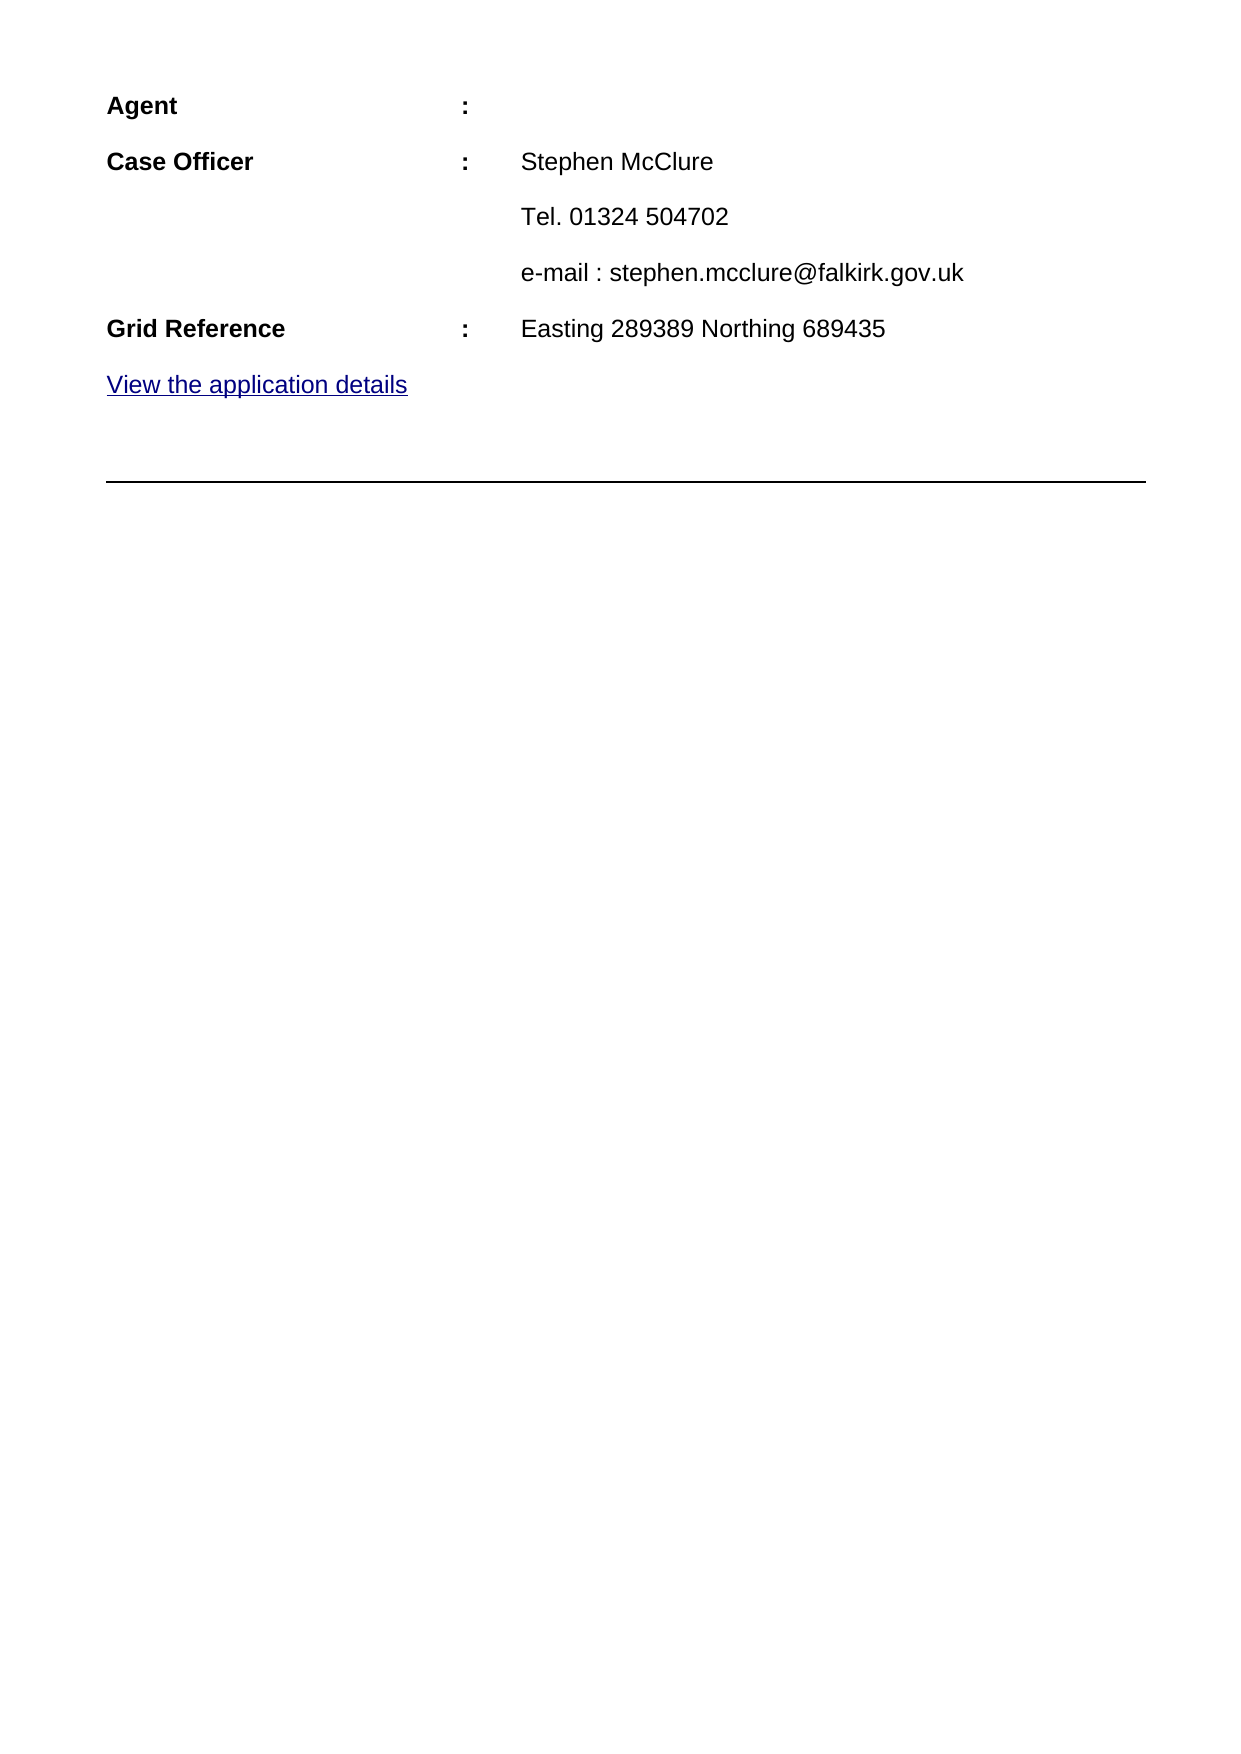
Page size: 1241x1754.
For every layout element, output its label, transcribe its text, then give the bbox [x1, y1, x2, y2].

text View the application details [106, 370, 1146, 398]
text Tel. 01324 504702 [106, 202, 1146, 231]
text e-mail : stephen.mcclure@falkirk.gov.uk [106, 258, 1146, 287]
text Case Officer : Stephen McClure [106, 146, 1146, 175]
text Grid Reference : Easting 289389 Northing 689435 [106, 314, 1146, 343]
text Agent : [106, 91, 1146, 119]
